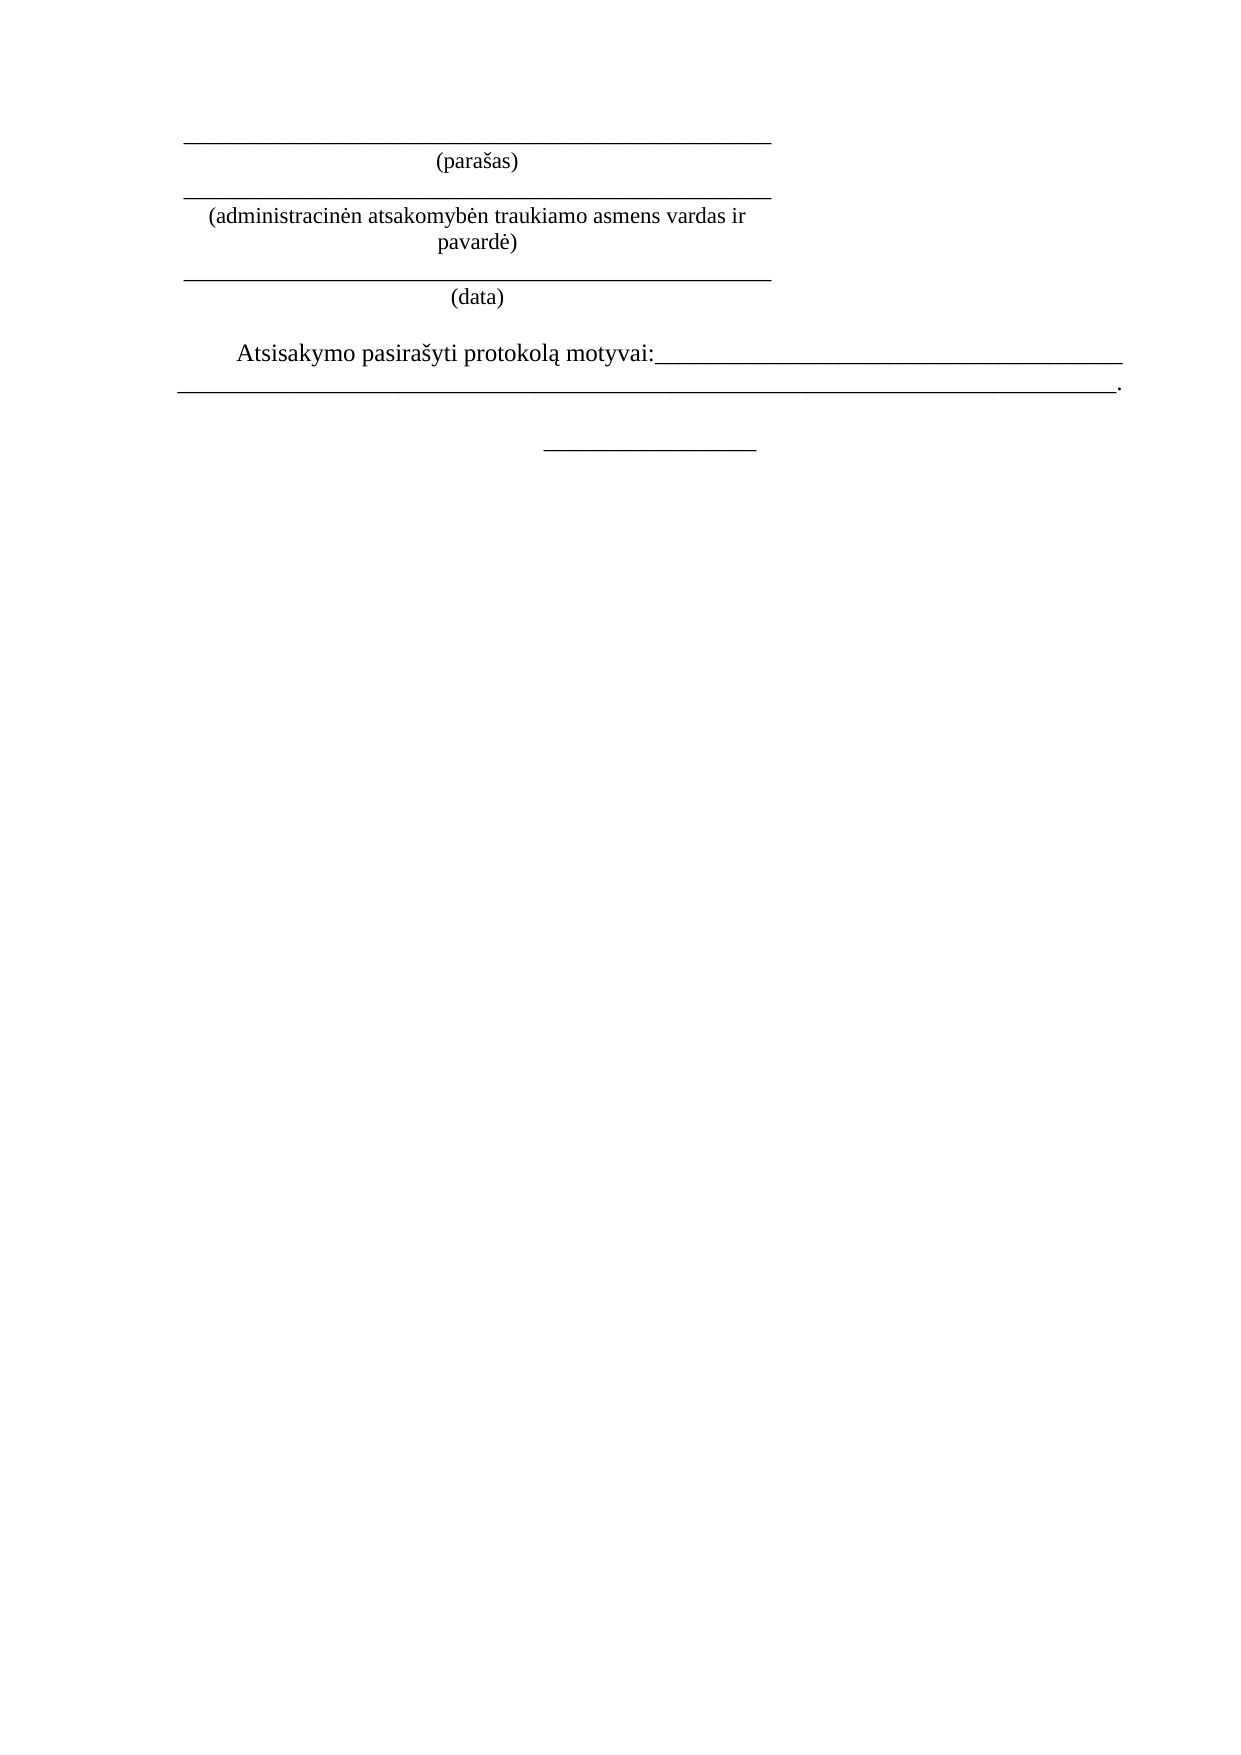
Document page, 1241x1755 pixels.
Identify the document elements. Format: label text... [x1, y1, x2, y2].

text _______________________________________________ [177, 255, 777, 283]
text _ . [177, 367, 1122, 396]
text (data) [177, 283, 777, 310]
text Atsisakymo pasirašyti protokolą motyvai: [177, 338, 1122, 367]
text (administracinėn atsakomybėn traukiamo asmens vardas ir pavardė) [177, 202, 777, 255]
text _______________________________________________ [177, 118, 777, 147]
text _________________ [177, 425, 1122, 453]
text (parašas) [177, 147, 777, 173]
text _______________________________________________ [177, 173, 777, 202]
